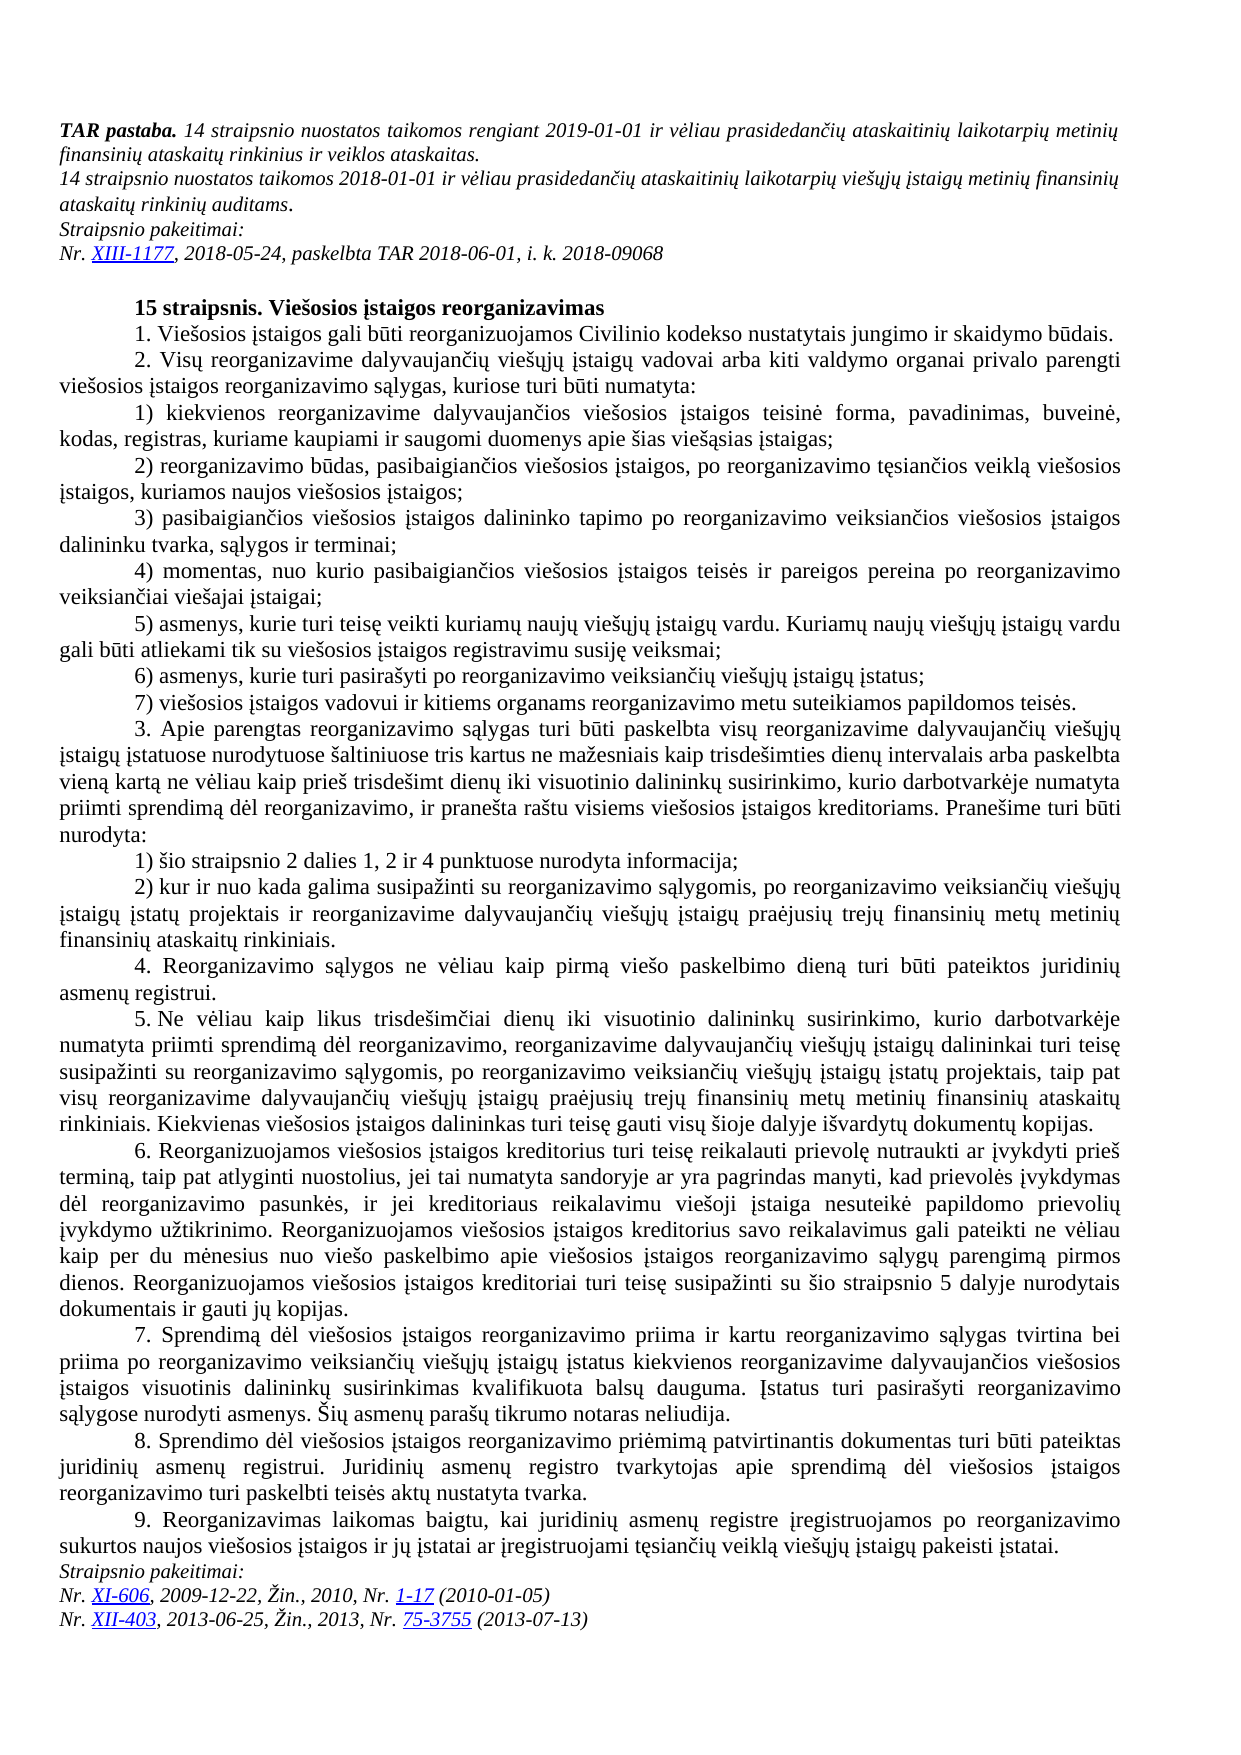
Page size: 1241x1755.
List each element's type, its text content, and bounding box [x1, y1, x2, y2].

text 2) reorganizavimo būdas, pasibaigiančios viešosios įstaigos, po reorganizavimo tęsiančios veiklą viešosios įstaigos, kuriamos naujos viešosios įstaigos; [59, 452, 1122, 504]
text 2. Visų reorganizavime dalyvaujančių viešųjų įstaigų vadovai arba kiti valdymo organai privalo parengti viešosios įstaigos reorganizavimo sąlygas, kuriose turi būti numatyta: [59, 346, 1122, 399]
text Nr. XI-606, 2009-12-22, Žin., 2010, Nr. 1-17 (2010-01-05) [59, 1583, 1122, 1607]
text 9. Reorganizavimas laikomas baigtu, kai juridinių asmenų registre įregistruojamos po reorganizavimo sukurtos naujos viešosios įstaigos ir jų įstatai ar įregistruojami tęsiančių veiklą viešųjų įstaigų pakeisti įstatai. [59, 1506, 1122, 1558]
text 4) momentas, nuo kurio pasibaigiančios viešosios įstaigos teisės ir pareigos pereina po reorganizavimo veiksiančiai viešajai įstaigai; [59, 557, 1122, 610]
text Nr. XIII-1177, 2018-05-24, paskelbta TAR 2018-06-01, i. k. 2018-09068 [59, 241, 1122, 265]
text 4. Reorganizavimo sąlygos ne vėliau kaip pirmą viešo paskelbimo dieną turi būti pateiktos juridinių asmenų registrui. [59, 952, 1122, 1005]
text Straipsnio pakeitimai: [59, 1558, 1122, 1583]
text Straipsnio pakeitimai: [59, 217, 1122, 241]
text 6. Reorganizuojamos viešosios įstaigos kreditorius turi teisę reikalauti prievolę nutraukti ar įvykdyti prieš terminą, taip pat atlyginti nuostolius, jei tai numatyta sandoryje ar yra pagrindas manyti, kad prievolės įvykdymas dėl reorganizavimo pasunkės, ir jei kreditoriaus reikalavimu viešoji įstaiga nesuteikė papildomo prievolių įvykdymo užtikrinimo. Reorganizuojamos viešosios įstaigos kreditorius savo reikalavimus gali pateikti ne vėliau kaip per du mėnesius nuo viešo paskelbimo apie viešosios įstaigos reorganizavimo sąlygų parengimą pirmos dienos. Reorganizuojamos viešosios įstaigos kreditoriai turi teisę susipažinti su šio straipsnio 5 dalyje nurodytais dokumentais ir gauti jų kopijas. [59, 1137, 1122, 1321]
text 2) kur ir nuo kada galima susipažinti su reorganizavimo sąlygomis, po reorganizavimo veiksiančių viešųjų įstaigų įstatų projektais ir reorganizavime dalyvaujančių viešųjų įstaigų praėjusių trejų finansinių metų metinių finansinių ataskaitų rinkiniais. [59, 873, 1122, 952]
text 8. Sprendimo dėl viešosios įstaigos reorganizavimo priėmimą patvirtinantis dokumentas turi būti pateiktas juridinių asmenų registrui. Juridinių asmenų registro tvarkytojas apie sprendimą dėl viešosios įstaigos reorganizavimo turi paskelbti teisės aktų nustatyta tvarka. [59, 1427, 1122, 1506]
text 14 straipsnio nuostatos taikomos 2018-01-01 ir vėliau prasidedančių ataskaitinių laikotarpių viešųjų įstaigų metinių finansinių ataskaitų rinkinių auditams. [59, 166, 1122, 217]
text 7. Sprendimą dėl viešosios įstaigos reorganizavimo priima ir kartu reorganizavimo sąlygas tvirtina bei priima po reorganizavimo veiksiančių viešųjų įstaigų įstatus kiekvienos reorganizavime dalyvaujančios viešosios įstaigos visuotinis dalininkų susirinkimas kvalifikuota balsų dauguma. Įstatus turi pasirašyti reorganizavimo sąlygose nurodyti asmenys. Šių asmenų parašų tikrumo notaras neliudija. [59, 1321, 1122, 1427]
text 7) viešosios įstaigos vadovui ir kitiems organams reorganizavimo metu suteikiamos papildomos teisės. [59, 689, 1122, 715]
text TAR pastaba. 14 straipsnio nuostatos taikomos rengiant 2019-01-01 ir vėliau prasidedančių ataskaitinių laikotarpių metinių finansinių ataskaitų rinkinius ir veiklos ataskaitas. [59, 118, 1122, 166]
text 5) asmenys, kurie turi teisę veikti kuriamų naujų viešųjų įstaigų vardu. Kuriamų naujų viešųjų įstaigų vardu gali būti atliekami tik su viešosios įstaigos registravimu susiję veiksmai; [59, 610, 1122, 662]
text 3. Apie parengtas reorganizavimo sąlygas turi būti paskelbta visų reorganizavime dalyvaujančių viešųjų įstaigų įstatuose nurodytuose šaltiniuose tris kartus ne mažesniais kaip trisdešimties dienų intervalais arba paskelbta vieną kartą ne vėliau kaip prieš trisdešimt dienų iki visuotinio dalininkų susirinkimo, kurio darbotvarkėje numatyta priimti sprendimą dėl reorganizavimo, ir pranešta raštu visiems viešosios įstaigos kreditoriams. Pranešime turi būti nurodyta: [59, 715, 1122, 847]
text Nr. XII-403, 2013-06-25, Žin., 2013, Nr. 75-3755 (2013-07-13) [59, 1607, 1122, 1631]
text 15 straipsnis. Viešosios įstaigos reorganizavimas [59, 293, 1122, 320]
text 6) asmenys, kurie turi pasirašyti po reorganizavimo veiksiančių viešųjų įstaigų įstatus; [59, 662, 1122, 689]
text 1) šio straipsnio 2 dalies 1, 2 ir 4 punktuose nurodyta informacija; [59, 847, 1122, 873]
text 3) pasibaigiančios viešosios įstaigos dalininko tapimo po reorganizavimo veiksiančios viešosios įstaigos dalininku tvarka, sąlygos ir terminai; [59, 504, 1122, 557]
text 1) kiekvienos reorganizavime dalyvaujančios viešosios įstaigos teisinė forma, pavadinimas, buveinė, kodas, registras, kuriame kaupiami ir saugomi duomenys apie šias viešąsias įstaigas; [59, 399, 1122, 452]
text 5. Ne vėliau kaip likus trisdešimčiai dienų iki visuotinio dalininkų susirinkimo, kurio darbotvarkėje numatyta priimti sprendimą dėl reorganizavimo, reorganizavime dalyvaujančių viešųjų įstaigų dalininkai turi teisę susipažinti su reorganizavimo sąlygomis, po reorganizavimo veiksiančių viešųjų įstaigų įstatų projektais, taip pat visų reorganizavime dalyvaujančių viešųjų įstaigų praėjusių trejų finansinių metų metinių finansinių ataskaitų rinkiniais. Kiekvienas viešosios įstaigos dalininkas turi teisę gauti visų šioje dalyje išvardytų dokumentų kopijas. [59, 1005, 1122, 1137]
text 1. Viešosios įstaigos gali būti reorganizuojamos Civilinio kodekso nustatytais jungimo ir skaidymo būdais. [59, 320, 1122, 346]
